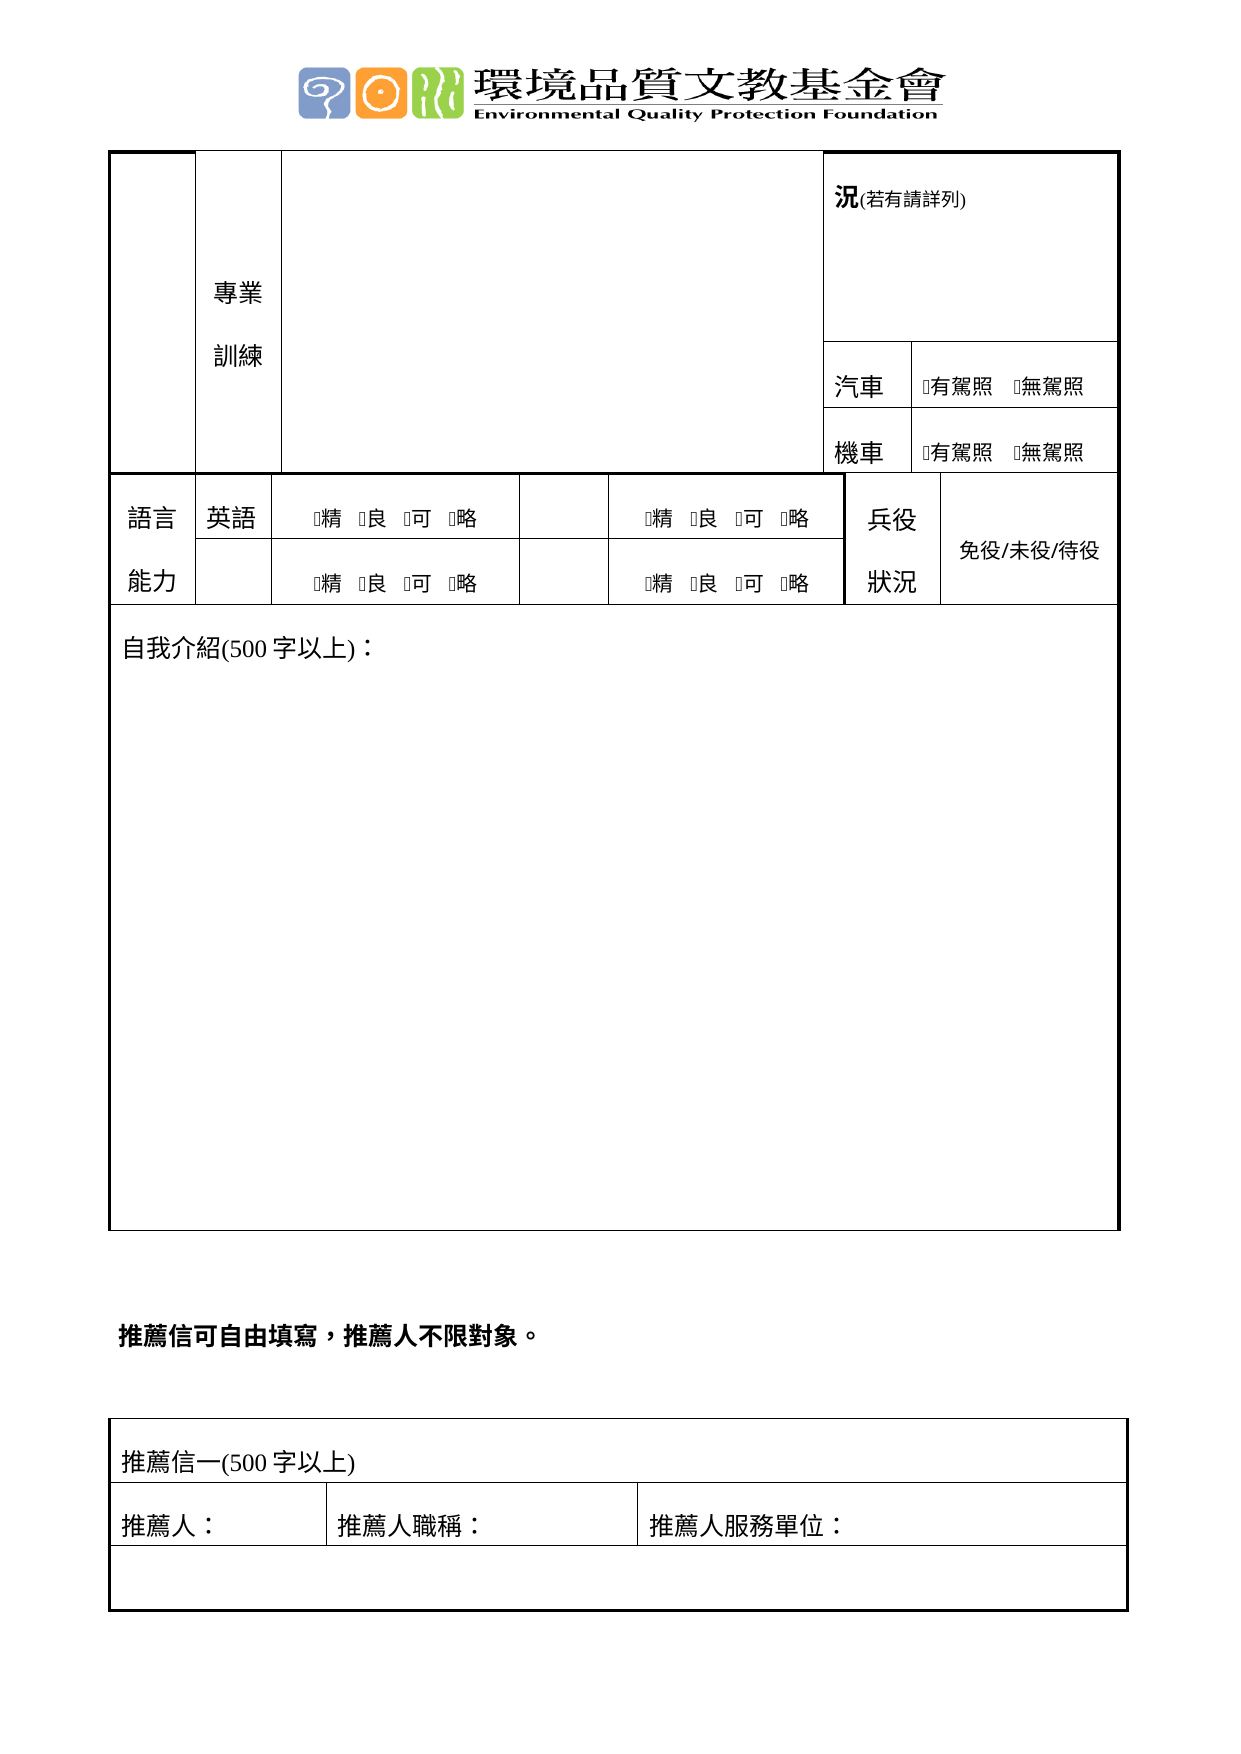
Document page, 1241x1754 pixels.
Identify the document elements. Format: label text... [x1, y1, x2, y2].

table_cell 況(若有請詳列) [824, 154, 1117, 341]
table_cell 精 良 可 略 [272, 539, 519, 603]
text 推薦信可自由填寫，推薦人不限對象。 [118, 1293, 1122, 1356]
table_cell 機車 [824, 408, 911, 472]
table_cell 推薦人： [111, 1483, 326, 1545]
table_cell 汽車 [824, 342, 911, 407]
table_cell 精 良 可 略 [272, 475, 519, 538]
table_cell 有駕照 無駕照 [912, 342, 1117, 407]
table_cell 免役/未役/待役 [941, 473, 1117, 603]
table_cell 英語 [196, 475, 271, 538]
table_cell 精 良 可 略 [609, 475, 843, 538]
table_cell 有駕照 無駕照 [912, 408, 1117, 472]
table_cell [520, 539, 608, 603]
table_cell 推薦人服務單位： [638, 1483, 1126, 1545]
table_cell 兵役 狀況 [846, 473, 940, 603]
table_header 推薦信一(500字以上) [111, 1419, 1126, 1482]
table_cell [196, 539, 271, 603]
table_cell 自我介紹(500字以上)： [111, 605, 1117, 1229]
table_cell [282, 151, 823, 472]
table_cell [111, 1546, 1126, 1609]
table_cell 精 良 可 略 [609, 539, 843, 603]
table_cell [111, 154, 195, 472]
table_cell 專業訓練 [196, 151, 281, 472]
table_cell 語言能力 [111, 475, 195, 603]
table_cell 推薦人職稱： [327, 1483, 637, 1545]
table_cell [520, 475, 608, 538]
